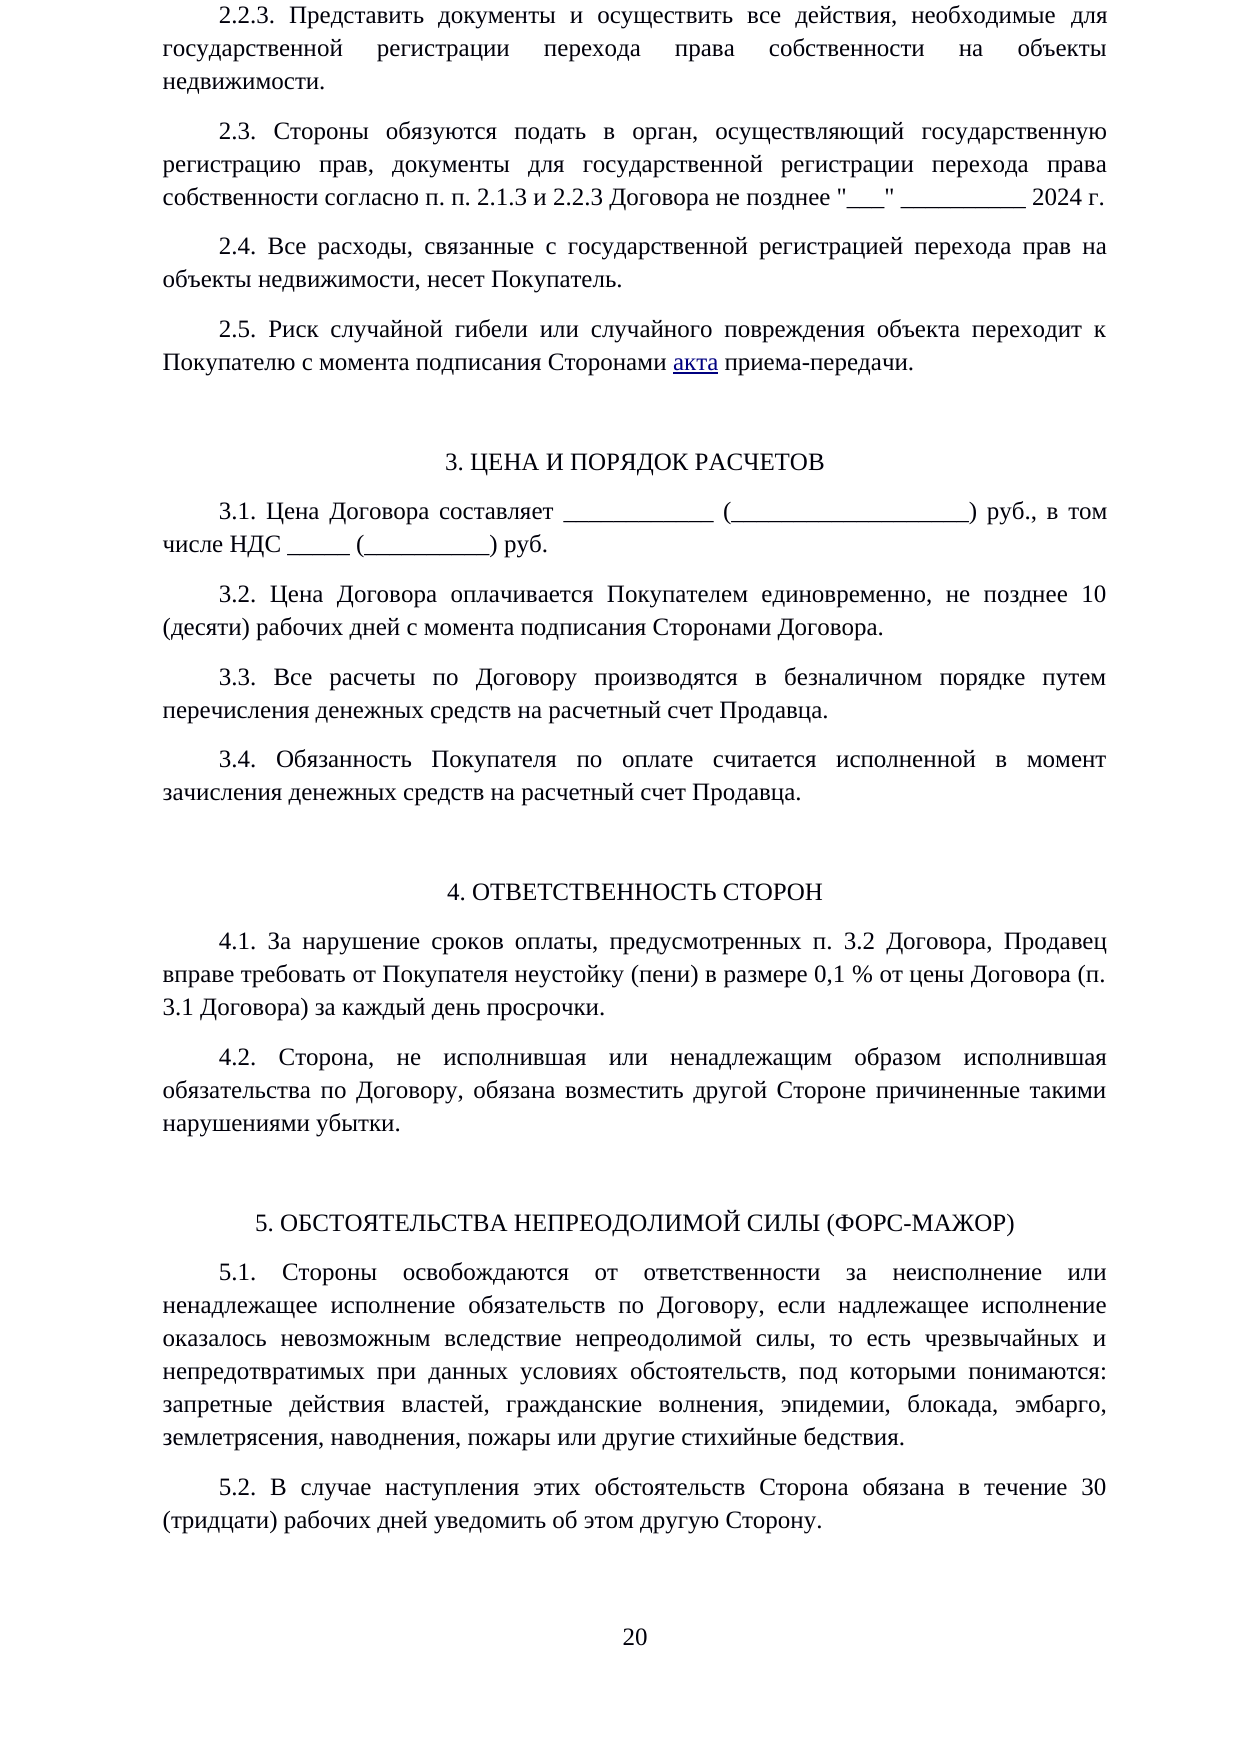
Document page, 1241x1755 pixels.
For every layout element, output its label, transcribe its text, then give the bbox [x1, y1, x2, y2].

text 2.2.3. Представить документы и осуществить все действия, необходимые для государственной регистрации перехода права собственности на объекты недвижимости. [162, 0, 1107, 95]
text 3.1. Цена Договора составляет ____________ (___________________) руб., в том числе НДС _____ (__________) руб. [162, 496, 1107, 558]
text 3. ЦЕНА И ПОРЯДОК РАСЧЕТОВ [162, 447, 1107, 475]
text 3.3. Все расчеты по Договору производятся в безналичном порядке путем перечисления денежных средств на расчетный счет Продавца. [162, 662, 1107, 723]
text 2.4. Все расходы, связанные с государственной регистрацией перехода прав на объекты недвижимости, несет Покупатель. [162, 231, 1107, 293]
text 4.2. Сторона, не исполнившая или ненадлежащим образом исполнившая обязательства по Договору, обязана возместить другой Стороне причиненные такими нарушениями убытки. [162, 1042, 1107, 1137]
text 2.3. Стороны обязуются подать в орган, осуществляющий государственную регистрацию прав, документы для государственной регистрации перехода права собственности согласно п. п. 2.1.3 и 2.2.3 Договора не позднее "___" __________ 2024 г. [162, 116, 1107, 211]
text 5.1. Стороны освобождаются от ответственности за неисполнение или ненадлежащее исполнение обязательств по Договору, если надлежащее исполнение оказалось невозможным вследствие непреодолимой силы, то есть чрезвычайных и непредотвратимых при данных условиях обстоятельств, под которыми понимаются: запретные действия властей, гражданские волнения, эпидемии, блокада, эмбарго, землетрясения, наводнения, пожары или другие стихийные бедствия. [162, 1257, 1107, 1451]
text 2.5. Риск случайной гибели или случайного повреждения объекта переходит к Покупателю с момента подписания Сторонами акта приема-передачи. [162, 314, 1107, 376]
text 5. ОБСТОЯТЕЛЬСТВА НЕПРЕОДОЛИМОЙ СИЛЫ (ФОРС-МАЖОР) [162, 1208, 1107, 1236]
text 3.2. Цена Договора оплачивается Покупателем единовременно, не позднее 10 (десяти) рабочих дней с момента подписания Сторонами Договора. [162, 579, 1107, 641]
text 4.1. За нарушение сроков оплаты, предусмотренных п. 3.2 Договора, Продавец вправе требовать от Покупателя неустойку (пени) в размере 0,1 % от цены Договора (п. 3.1 Договора) за каждый день просрочки. [162, 926, 1107, 1021]
text 3.4. Обязанность Покупателя по оплате считается исполненной в момент зачисления денежных средств на расчетный счет Продавца. [162, 744, 1107, 806]
text 5.2. В случае наступления этих обстоятельств Сторона обязана в течение 30 (тридцати) рабочих дней уведомить об этом другую Сторону. [162, 1472, 1107, 1534]
text 4. ОТВЕТСТВЕННОСТЬ СТОРОН [162, 877, 1107, 906]
